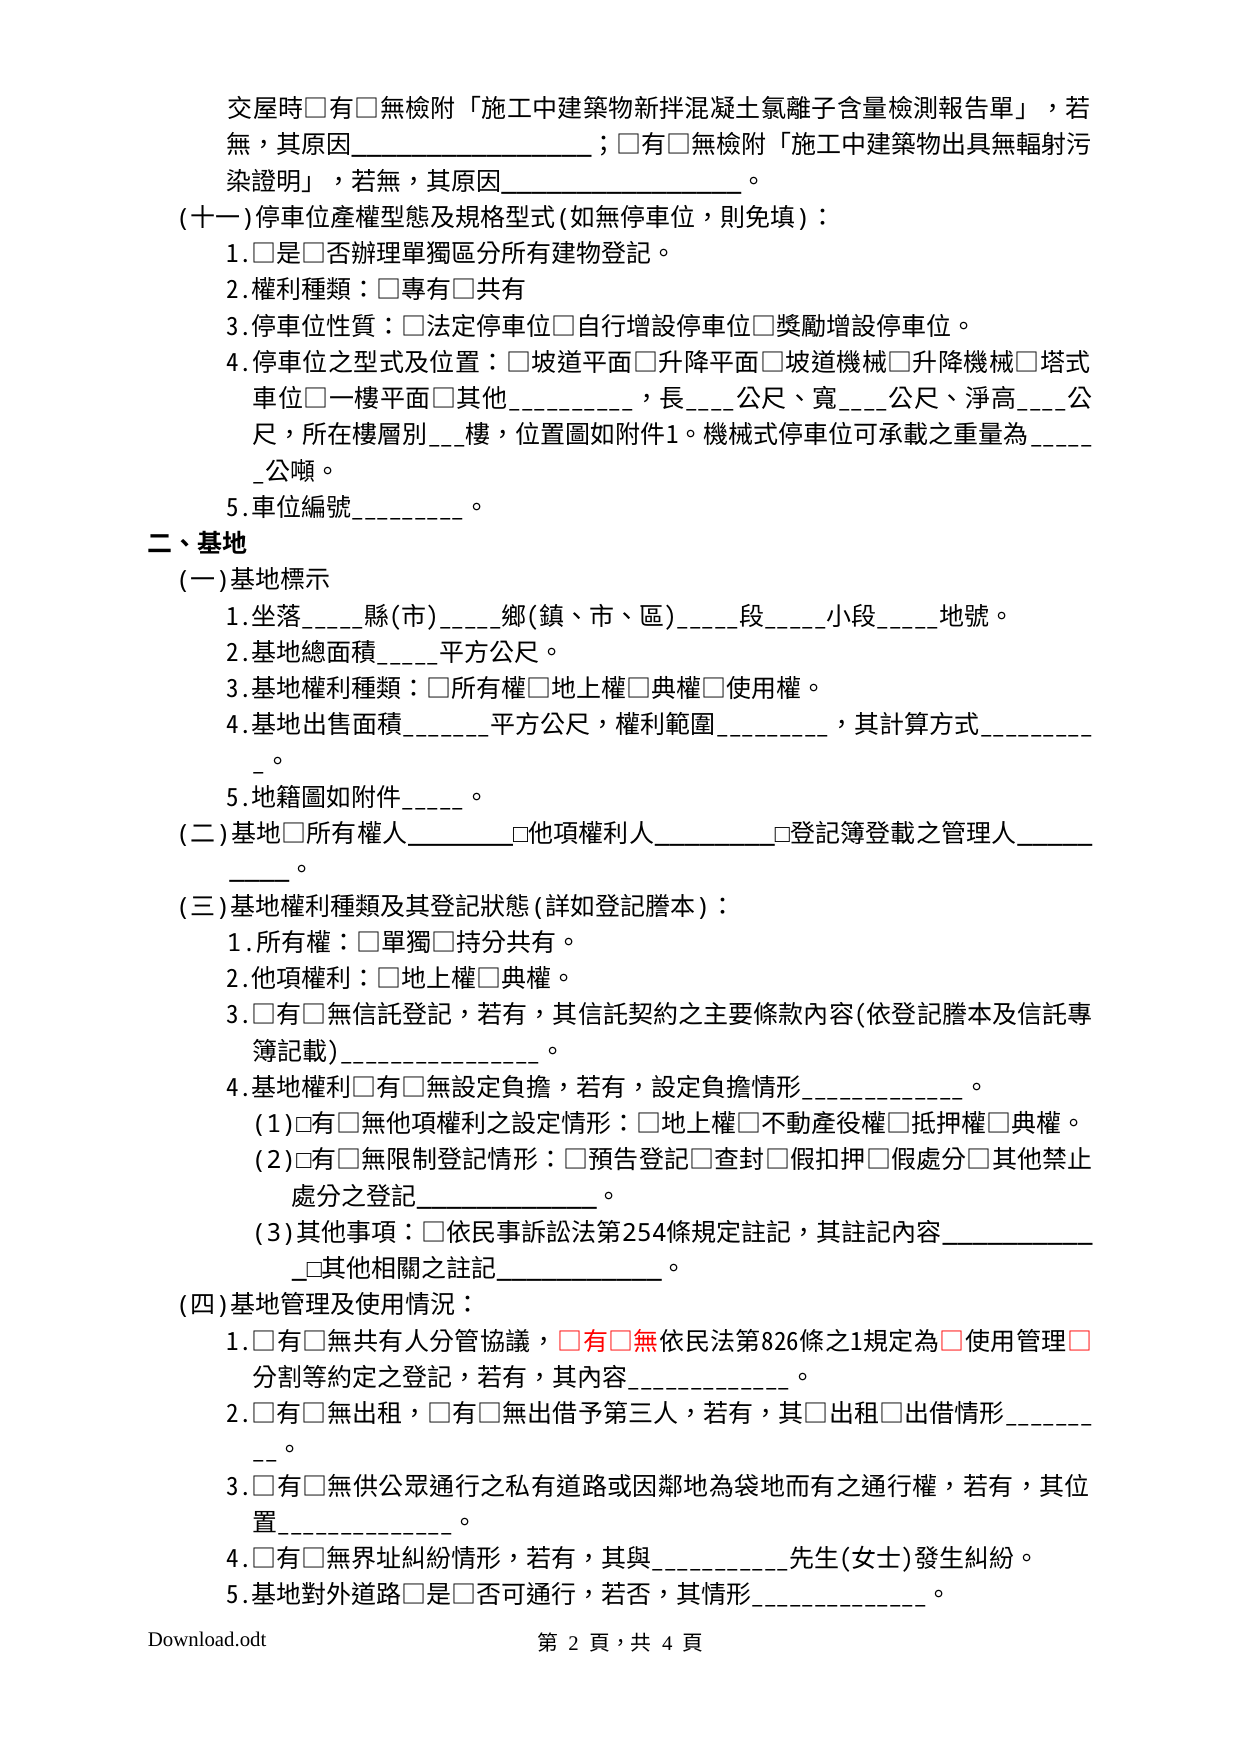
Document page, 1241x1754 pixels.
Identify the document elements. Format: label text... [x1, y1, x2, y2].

text 4.基地出售面積_______平方公尺，權利範圍_________，其計算方式__________。 [226, 705, 1092, 777]
text 3.停車位性質：□法定停車位□自行增設停車位□獎勵增設停車位。 [226, 306, 1092, 342]
text (一)基地標示 [175, 560, 1092, 596]
text 4.基地權利□有□無設定負擔，若有，設定負擔情形_____________。 [226, 1067, 1092, 1104]
text 二、基地 [148, 524, 1092, 560]
text 2.權利種類：□專有□共有 [226, 270, 1092, 306]
text (2)□有□無限制登記情形：□預告登記□查封□假扣押□假處分□其他禁止處分之登記____________。 [251, 1140, 1092, 1212]
text 5.基地對外道路□是□否可通行，若否，其情形______________。 [226, 1575, 1092, 1611]
text 1.□是□否辦理單獨區分所有建物登記。 [226, 234, 1092, 270]
text 3.□有□無供公眾通行之私有道路或因鄰地為袋地而有之通行權，若有，其位置______________。 [226, 1466, 1092, 1539]
text (十一)停車位產權型態及規格型式(如無停車位，則免填)： [175, 197, 1092, 234]
text 2.□有□無出租，□有□無出借予第三人，若有，其□出租□出借情形_________。 [226, 1394, 1092, 1466]
text 2.他項權利：□地上權□典權。 [226, 959, 1092, 995]
text 1.所有權：□單獨□持分共有。 [226, 922, 1092, 959]
text 4.□有□無界址糾紛情形，若有，其與___________先生(女士)發生糾紛。 [226, 1539, 1092, 1575]
text (1)□有□無他項權利之設定情形：□地上權□不動產役權□抵押權□典權。 [251, 1104, 1092, 1140]
text 5.地籍圖如附件_____。 [226, 777, 1092, 814]
text (3)其他事項：□依民事訴訟法第254條規定註記，其註記內容___________□其他相關之註記___________。 [251, 1212, 1092, 1285]
text (三)基地權利種類及其登記狀態(詳如登記謄本)： [175, 886, 1092, 922]
text 交屋時□有□無檢附「施工中建築物新拌混凝土氯離子含量檢測報告單」，若無，其原因________________；□有□無檢附「施工中建築物出具無輻射污染證明」，若無，其原因________________。 [226, 89, 1092, 197]
text 3.基地權利種類：□所有權□地上權□典權□使用權。 [226, 669, 1092, 705]
text (四)基地管理及使用情況： [175, 1285, 1092, 1321]
text (二)基地□所有權人_______□他項權利人________□登記簿登載之管理人_________。 [175, 814, 1092, 886]
text 1.□有□無共有人分管協議，□有□無依民法第826條之1規定為□使用管理□分割等約定之登記，若有，其內容_____________。 [226, 1321, 1092, 1394]
text 4.停車位之型式及位置：□坡道平面□升降平面□坡道機械□升降機械□塔式車位□一樓平面□其他__________，長____公尺、寬____公尺、淨高____公尺，所在樓層別___樓，位置圖如附件1。機械式停車位可承載之重量為______公噸。 [226, 342, 1092, 487]
text 5.車位編號_________。 [226, 487, 1092, 524]
text 3.□有□無信託登記，若有，其信託契約之主要條款內容(依登記謄本及信託專簿記載)________________。 [226, 995, 1092, 1067]
text 2.基地總面積_____平方公尺。 [226, 632, 1092, 669]
text 1.坐落_____縣(市)_____鄉(鎮、市、區)_____段_____小段_____地號。 [226, 596, 1092, 632]
